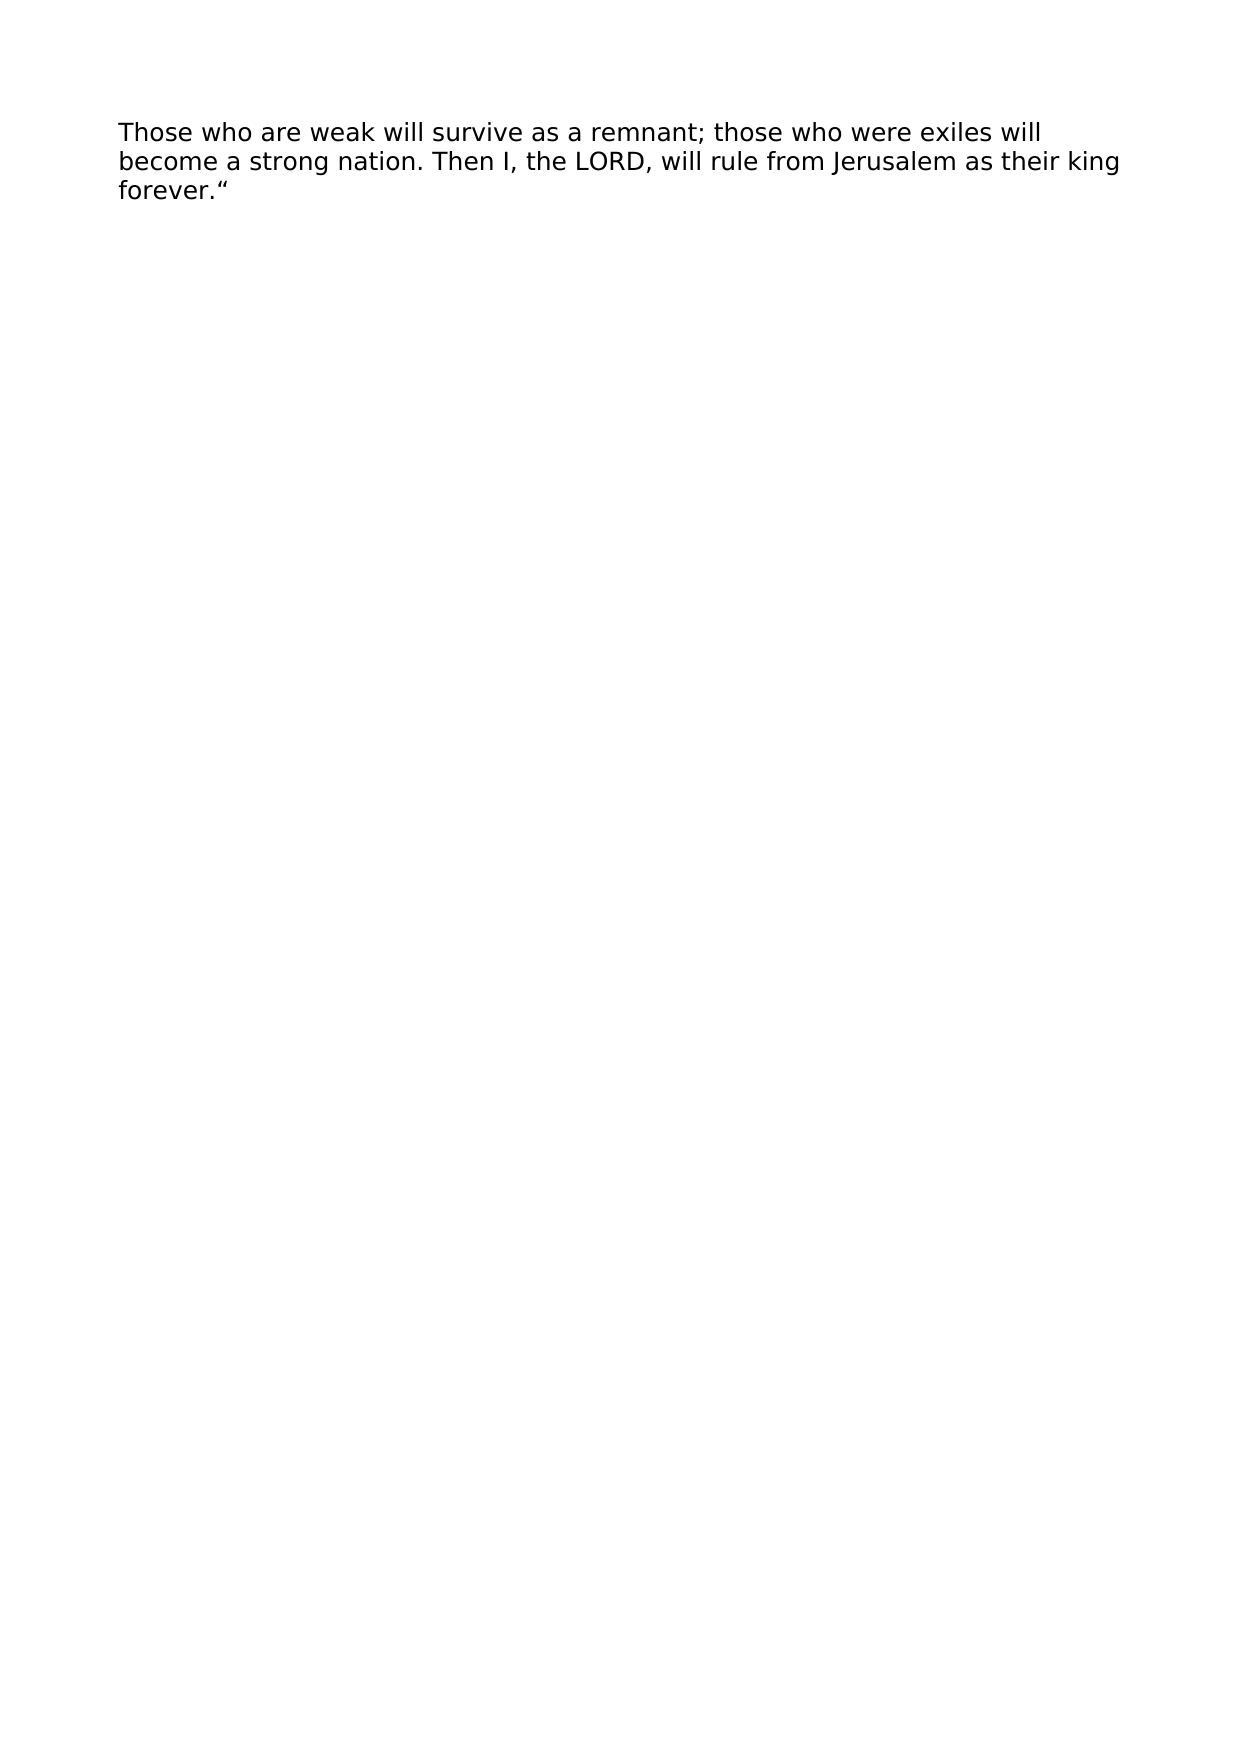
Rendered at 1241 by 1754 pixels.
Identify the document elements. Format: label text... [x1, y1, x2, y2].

text Those who are weak will survive as a remnant; those who were exiles will become a strong nation. Then I, the LORD, will rule from Jerusalem as their king forever.“ [118, 118, 1122, 206]
